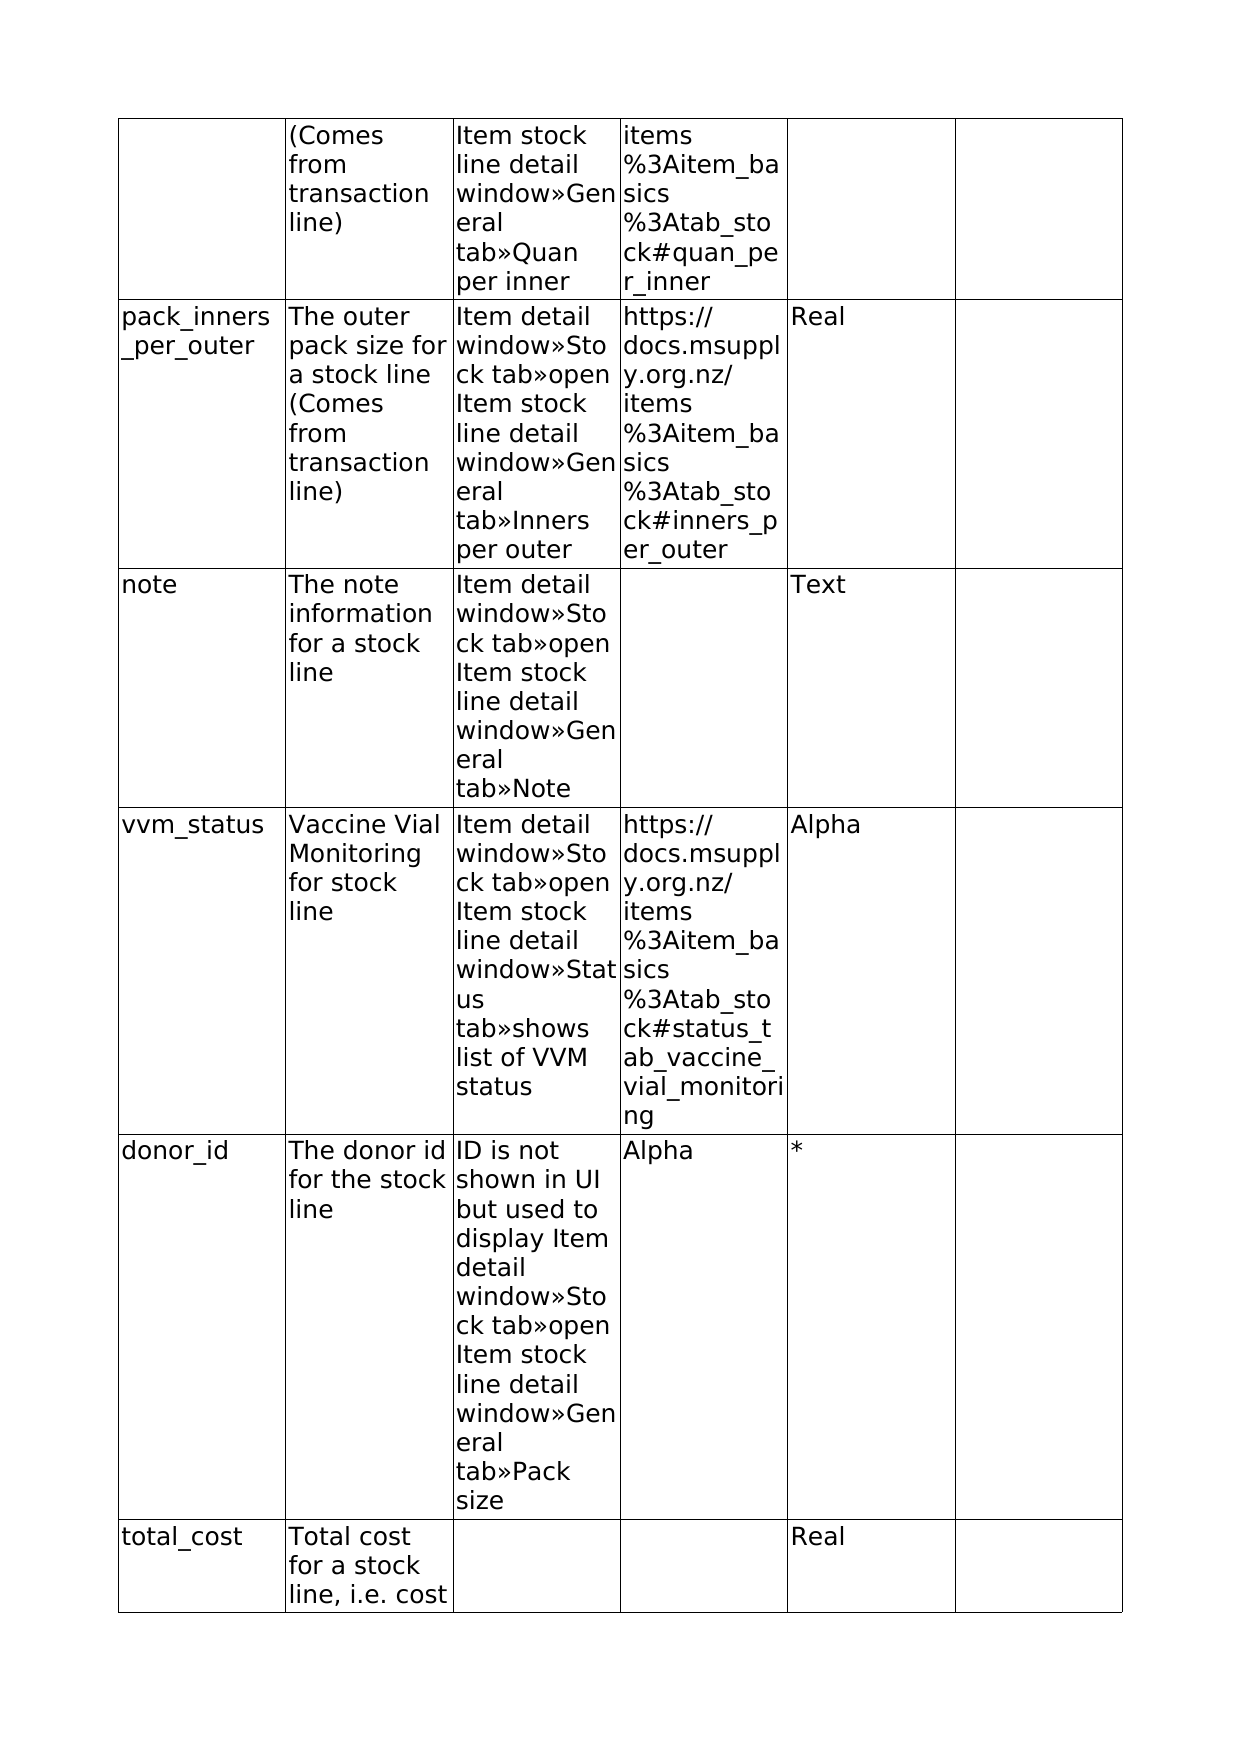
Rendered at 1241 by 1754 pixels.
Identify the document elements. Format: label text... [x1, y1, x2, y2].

table_cell Text [788, 569, 955, 807]
table_cell https://docs.msupply.org.nz/items%3Aitem_basics%3Atab_stock#inners_per_outer [621, 300, 787, 567]
table_cell Real [788, 300, 955, 567]
table_cell [621, 1520, 787, 1612]
table_cell [956, 300, 1122, 567]
table_cell The outer pack size for a stock line (Comes from transaction line) [286, 300, 453, 567]
table_cell Real [788, 1520, 955, 1612]
table_cell The donor id for the stock line [286, 1135, 453, 1519]
table_cell Vaccine Vial Monitoring for stock line [286, 808, 453, 1133]
table_cell [119, 119, 285, 299]
table_cell items%3Aitem_basics%3Atab_stock#quan_per_inner [621, 119, 787, 299]
table_cell Item detail window»Stock tab»open Item stock line detail window»General tab»Note [454, 569, 620, 807]
table_cell [956, 569, 1122, 807]
table_cell The note information for a stock line [286, 569, 453, 807]
table_cell vvm_status [119, 808, 285, 1133]
table_cell * [788, 1135, 955, 1519]
table_cell Item detail window»Stock tab»open Item stock line detail window»General tab»Inners per outer [454, 300, 620, 567]
table_cell (Comes from transaction line) [286, 119, 453, 299]
table_cell donor_id [119, 1135, 285, 1519]
table_cell [956, 1520, 1122, 1612]
table_cell [788, 119, 955, 299]
table_cell ID is not shown in UI but used to display Item detail window»Stock tab»open Item stock line detail window»General tab»Pack size [454, 1135, 620, 1519]
table_cell pack_inners_per_outer [119, 300, 285, 567]
table_cell Item detail window»Stock tab»open Item stock line detail window»Status tab»shows list of VVM status [454, 808, 620, 1133]
table_cell [956, 1135, 1122, 1519]
table_cell Alpha [788, 808, 955, 1133]
table_cell Alpha [621, 1135, 787, 1519]
table_cell total_cost [119, 1520, 285, 1612]
table_cell [621, 569, 787, 807]
table_cell Total cost for a stock line, i.e. cost [286, 1520, 453, 1612]
table_cell https://docs.msupply.org.nz/items%3Aitem_basics%3Atab_stock#status_tab_vaccine_vial_monitoring [621, 808, 787, 1133]
table_cell Item stock line detail window»General tab»Quan per inner [454, 119, 620, 299]
table_cell [454, 1520, 620, 1612]
table_cell note [119, 569, 285, 807]
table_cell [956, 808, 1122, 1133]
table_cell [956, 119, 1122, 299]
